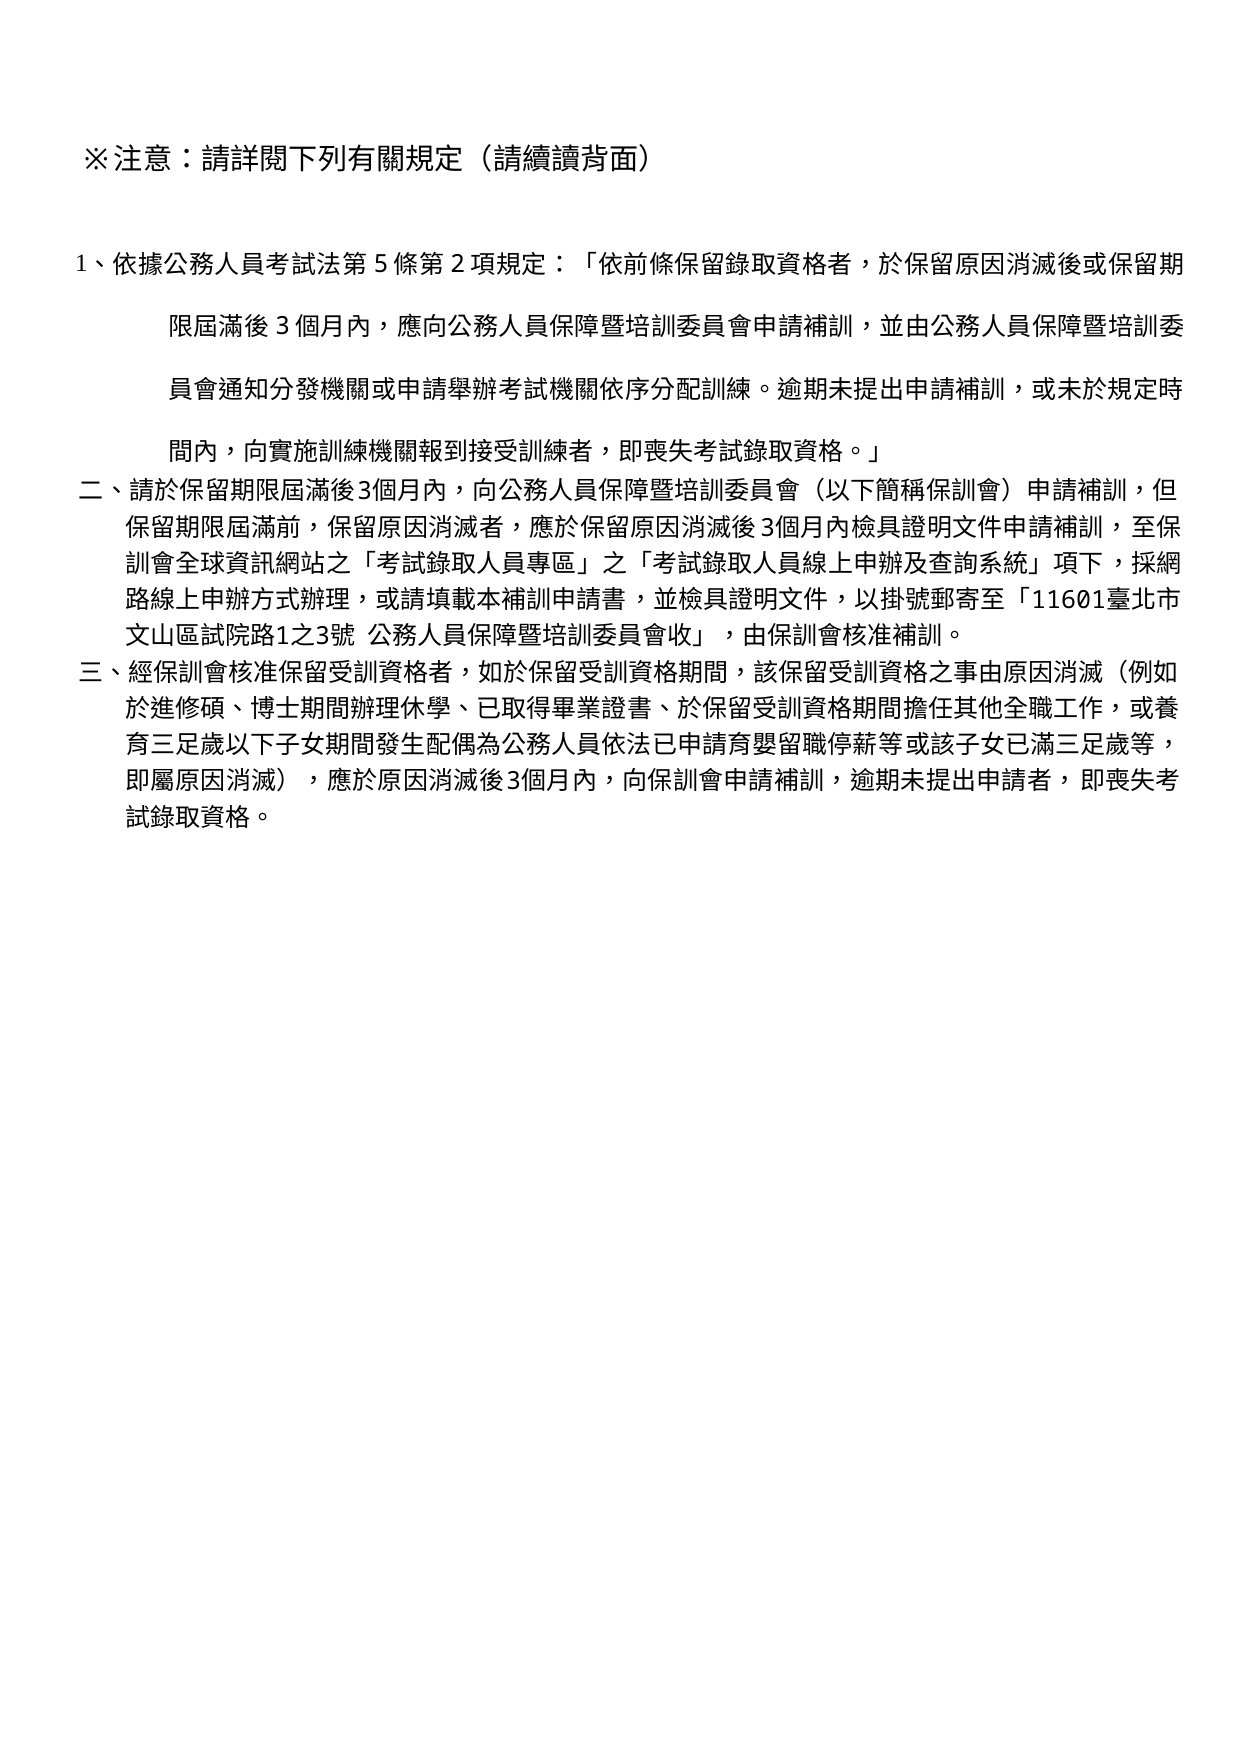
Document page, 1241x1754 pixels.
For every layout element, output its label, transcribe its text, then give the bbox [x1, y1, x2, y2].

list 依據公務人員考試法第5條第2項規定：「依前條保留錄取資格者，於保留原因消滅後或保留期限屆滿後3個月內，應向公務人員保障暨培訓委員會申請補訓，並由公務人員保障暨培訓委員會通知分發機關或申請舉辦考試機關依序分配訓練。逾期未提出申請補訓，或未於規定時間內，向實施訓練機關報到接受訓練者，即喪失考試錄取資格。」 [75, 221, 1186, 471]
text ※注意：請詳閱下列有關規定（請續讀背面） [79, 135, 1181, 178]
text 三、經保訓會核准保留受訓資格者，如於保留受訓資格期間，該保留受訓資格之事由原因消滅（例如於進修碩、博士期間辦理休學、已取得畢業證書、於保留受訓資格期間擔任其他全職工作，或養育三足歲以下子女期間發生配偶為公務人員依法已申請育嬰留職停薪等或該子女已滿三足歲等，即屬原因消滅），應於原因消滅後3個月內，向保訓會申請補訓，逾期未提出申請者，即喪失考試錄取資格。 [79, 652, 1181, 833]
text 二、請於保留期限屆滿後3個月內，向公務人員保障暨培訓委員會（以下簡稱保訓會）申請補訓，但保留期限屆滿前，保留原因消滅者，應於保留原因消滅後3個月內檢具證明文件申請補訓，至保訓會全球資訊網站之「考試錄取人員專區」之「考試錄取人員線上申辦及查詢系統」項下，採網路線上申辦方式辦理，或請填載本補訓申請書，並檢具證明文件，以掛號郵寄至「11601臺北市文山區試院路1之3號 公務人員保障暨培訓委員會收」，由保訓會核准補訓。 [79, 471, 1181, 652]
